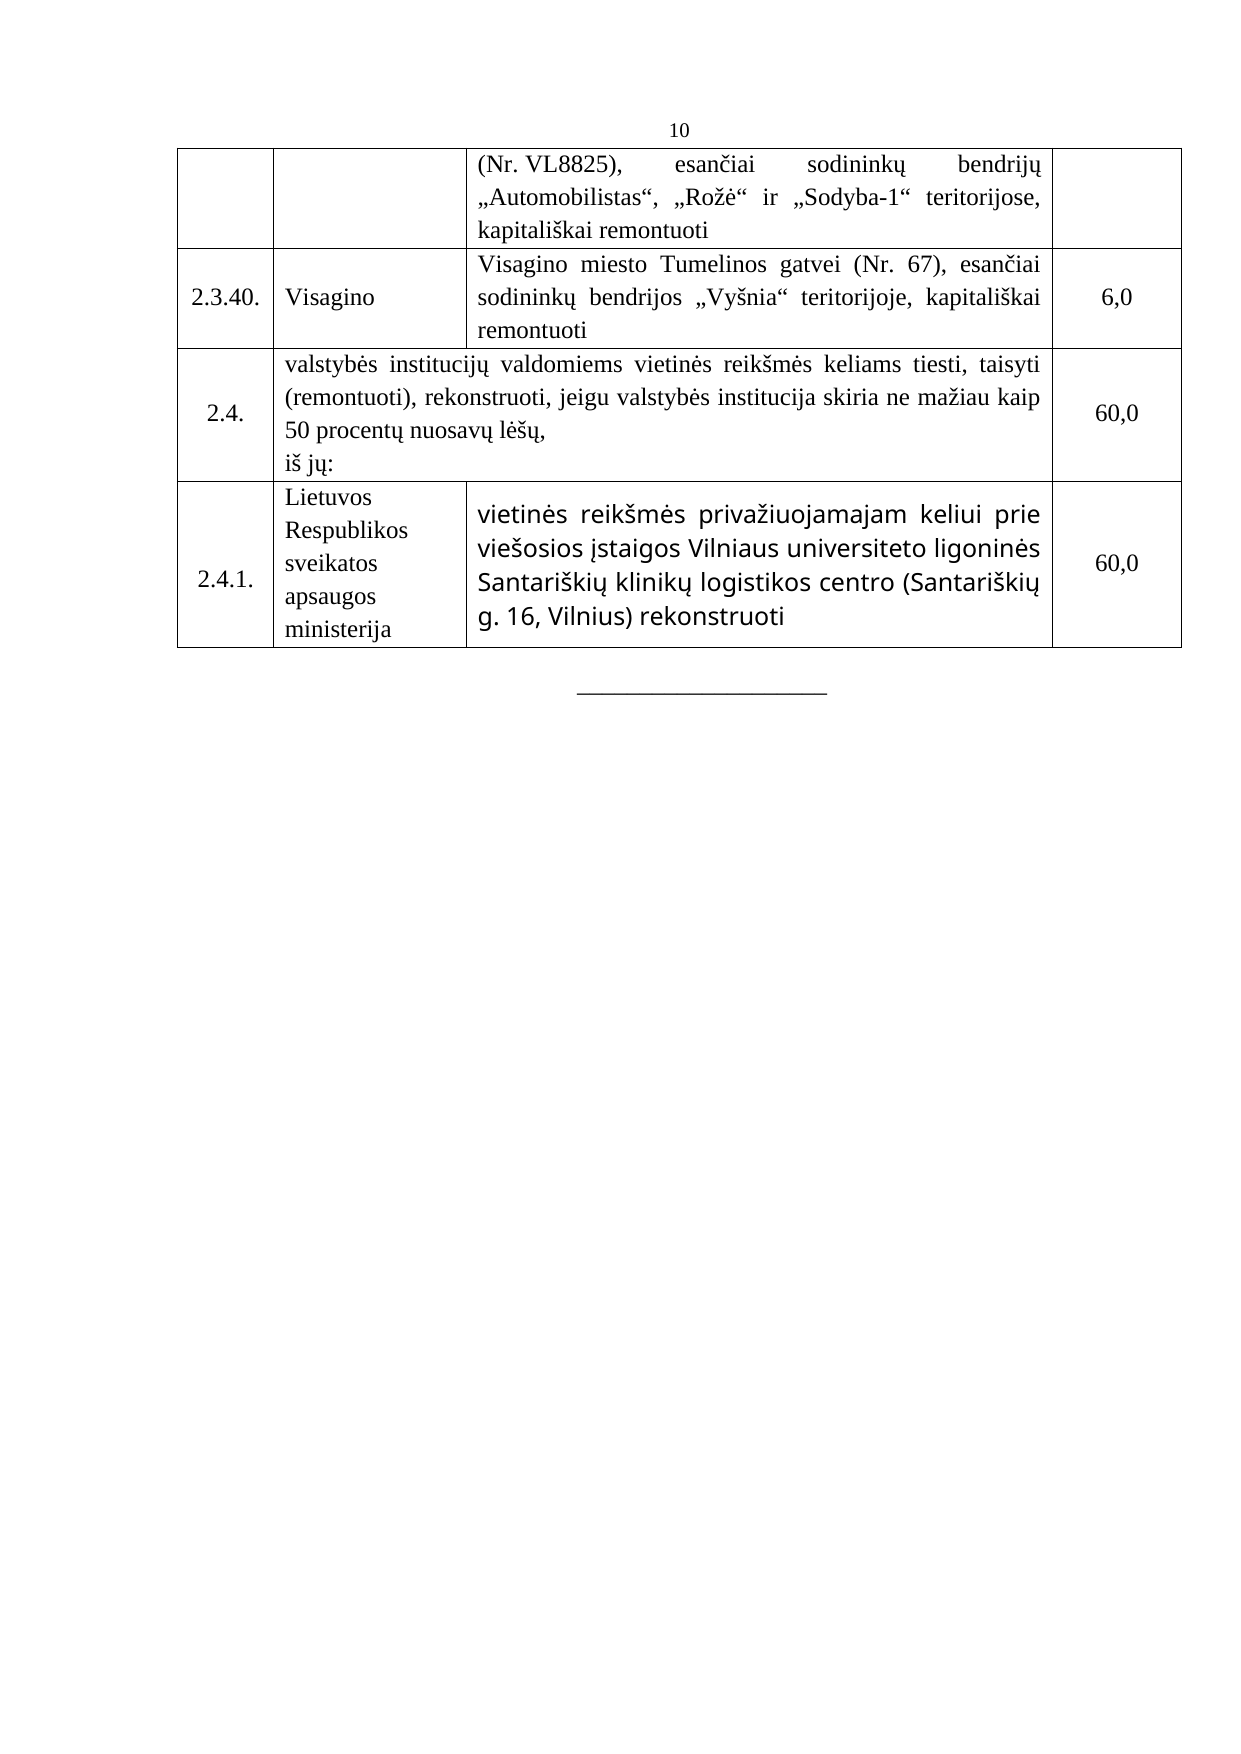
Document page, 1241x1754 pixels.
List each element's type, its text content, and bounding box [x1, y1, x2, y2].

table_cell 2.3.40. [178, 249, 273, 348]
table_cell 6,0 [1053, 249, 1181, 348]
table_cell 2.4. [178, 349, 273, 481]
table_cell [178, 149, 273, 248]
table_cell 60,0 [1053, 349, 1181, 481]
table_cell Visagino [274, 249, 466, 348]
table_cell [1053, 149, 1181, 248]
table_cell [274, 149, 466, 248]
table_cell Lietuvos Respublikos sveikatos apsaugos ministerija [274, 482, 466, 647]
table_cell (Nr. VL8825), esančiai sodininkų bendrijų „Automobilistas“, „Rožė“ ir „Sodyba-1“ teritorijose, kapitališkai remontuoti [467, 149, 1052, 248]
table_cell 2.4.1. [178, 482, 273, 647]
text –––––––––––––––––––– [177, 677, 1181, 706]
table_cell vietinės reikšmės privažiuojamajam keliui prie viešosios įstaigos Vilniaus universiteto ligoninės Santariškių klinikų logistikos centro (Santariškių g. 16, Vilnius) rekonstruoti [467, 482, 1052, 647]
table_cell valstybės institucijų valdomiems vietinės reikšmės keliams tiesti, taisyti (remontuoti), rekonstruoti, jeigu valstybės institucija skiria ne mažiau kaip 50 procentų nuosavų lėšų, iš jų: [274, 349, 1052, 481]
table_cell Visagino miesto Tumelinos gatvei (Nr. 67), esančiai sodininkų bendrijos „Vyšnia“ teritorijoje, kapitališkai remontuoti [467, 249, 1052, 348]
table_cell 60,0 [1053, 482, 1181, 647]
